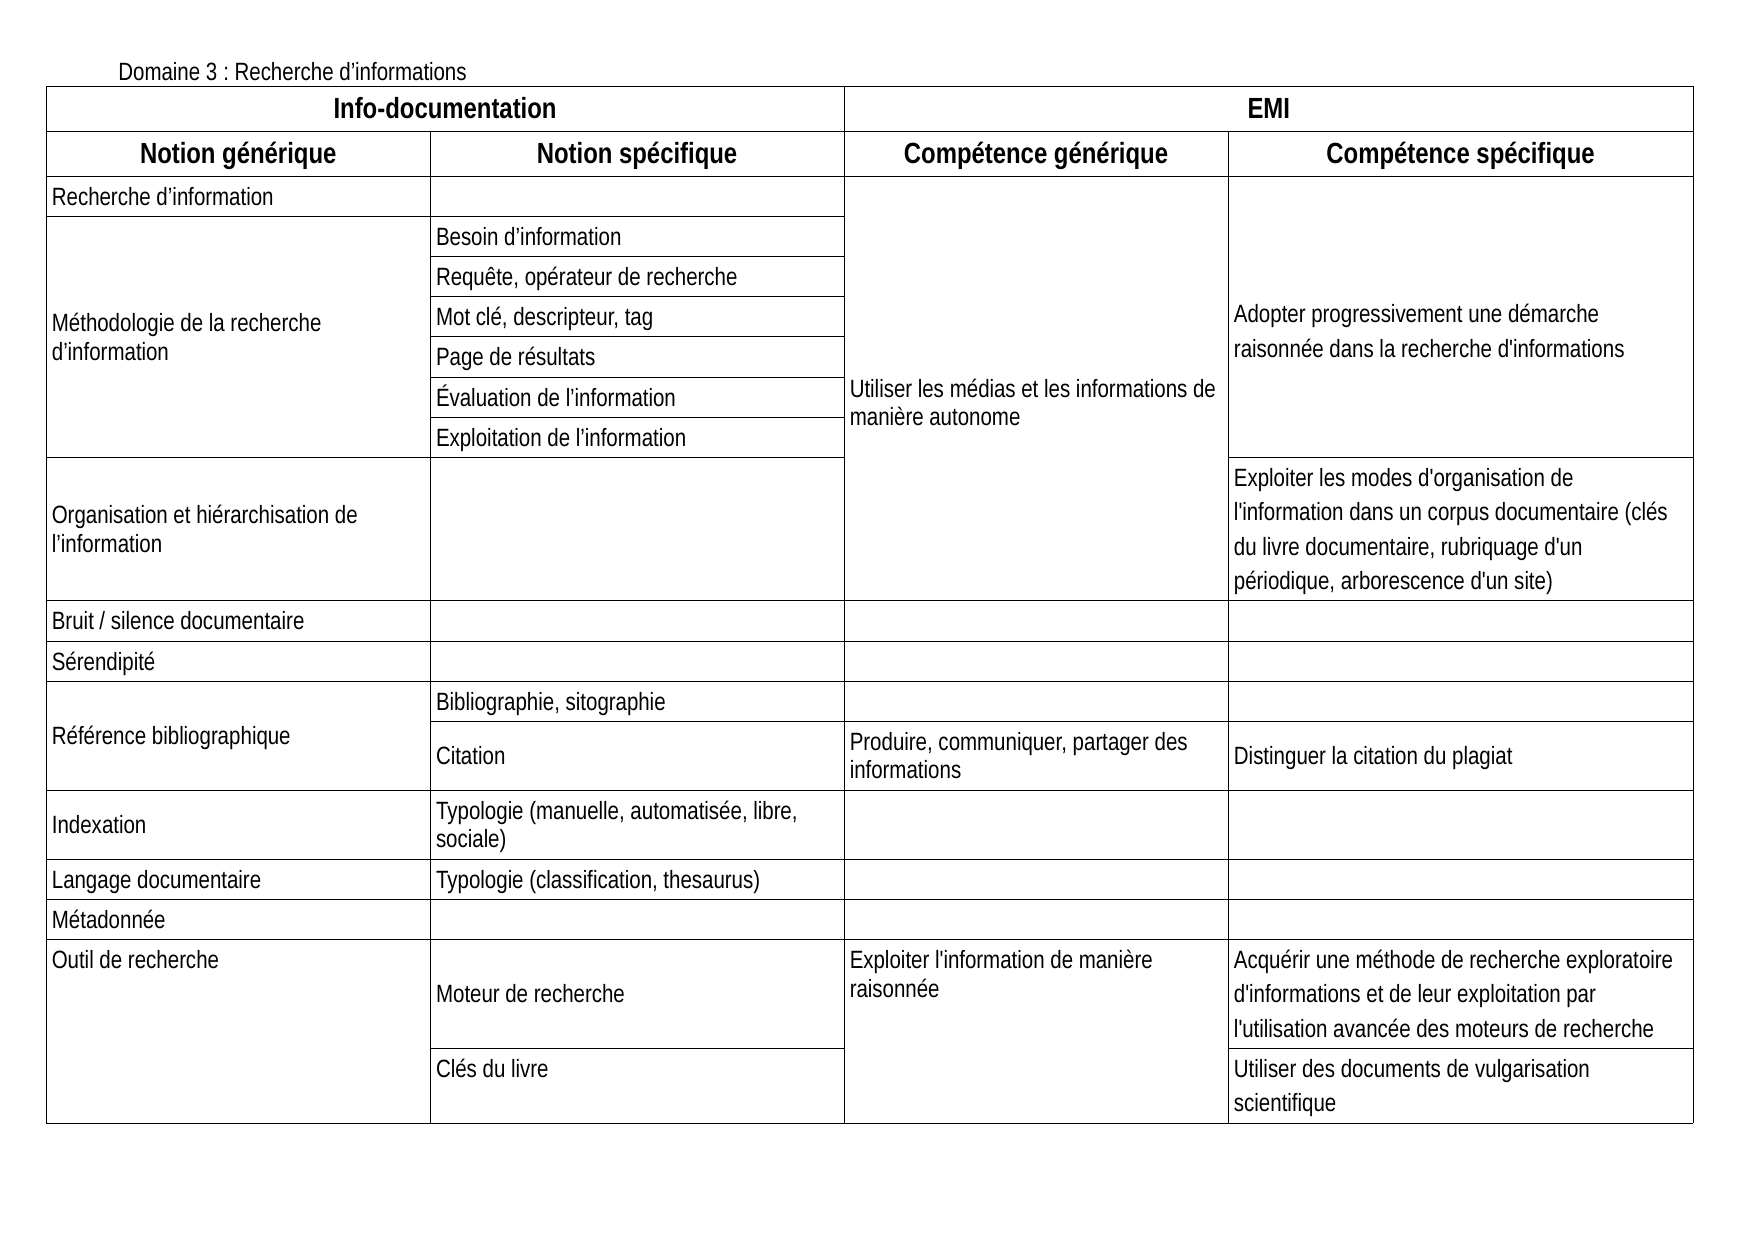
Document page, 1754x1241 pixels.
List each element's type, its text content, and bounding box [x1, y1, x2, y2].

table_cell Recherche d’information [47, 177, 430, 216]
table_cell Compétence générique [845, 132, 1228, 176]
table_cell Citation [431, 722, 844, 790]
table_cell [845, 791, 1228, 859]
table_cell [431, 642, 844, 681]
table_cell Méthodologie de la recherche d’information [47, 217, 430, 457]
table_cell [1229, 601, 1693, 641]
table_cell Évaluation de l’information [431, 378, 844, 417]
table_cell [1229, 682, 1693, 721]
table_cell Bruit / silence documentaire [47, 601, 430, 641]
table_cell Organisation et hiérarchisation de l’information [47, 458, 430, 600]
table_cell Exploiter l'information de manière raisonnée [845, 940, 1228, 1123]
table_cell Indexation [47, 791, 430, 859]
table_cell Référence bibliographique [47, 682, 430, 790]
table_cell Métadonnée [47, 900, 430, 939]
table_cell Langage documentaire [47, 860, 430, 899]
table_cell Distinguer la citation du plagiat [1229, 722, 1693, 790]
table_cell Acquérir une méthode de recherche exploratoire d'informations et de leur exploitation par l'utilisation avancée des moteurs de recherche [1229, 940, 1693, 1048]
table_cell [845, 601, 1228, 641]
table_cell [845, 900, 1228, 939]
table_cell [1229, 900, 1693, 939]
table_cell Notion spécifique [431, 132, 844, 176]
table_cell Produire, communiquer, partager des informations [845, 722, 1228, 790]
table_cell Typologie (classification, thesaurus) [431, 860, 844, 899]
table_cell Utiliser des documents de vulgarisation scientifique [1229, 1049, 1693, 1123]
table_cell Adopter progressivement une démarche raisonnée dans la recherche d'informations [1229, 177, 1693, 457]
table_cell [431, 458, 844, 600]
table_cell [1229, 642, 1693, 681]
table_header EMI [845, 87, 1693, 131]
table_cell Exploitation de l’information [431, 418, 844, 457]
table_cell [1229, 791, 1693, 859]
table_cell Exploiter les modes d'organisation de l'information dans un corpus documentaire (clés du livre documentaire, rubriquage d'un périodique, arborescence d'un site) [1229, 458, 1693, 600]
table_cell Moteur de recherche [431, 940, 844, 1048]
table_cell Typologie (manuelle, automatisée, libre, sociale) [431, 791, 844, 859]
text Domaine 3 : Recherche d’informations [118, 57, 1636, 86]
table_cell [845, 642, 1228, 681]
table_cell [845, 860, 1228, 899]
table_cell Bibliographie, sitographie [431, 682, 844, 721]
table_cell Page de résultats [431, 337, 844, 377]
table_cell Requête, opérateur de recherche [431, 257, 844, 296]
table_cell [431, 900, 844, 939]
table_cell Compétence spécifique [1229, 132, 1693, 176]
table_cell [1229, 860, 1693, 899]
table_cell Sérendipité [47, 642, 430, 681]
table_cell [431, 177, 844, 216]
table_cell [845, 682, 1228, 721]
table_cell Besoin d’information [431, 217, 844, 256]
table_header Info-documentation [47, 87, 844, 131]
table_cell [431, 601, 844, 641]
table_cell Outil de recherche [47, 940, 430, 1123]
table_cell Mot clé, descripteur, tag [431, 297, 844, 336]
table_cell Notion générique [47, 132, 430, 176]
table_cell Utiliser les médias et les informations de manière autonome [845, 177, 1228, 600]
table_cell Clés du livre [431, 1049, 844, 1123]
